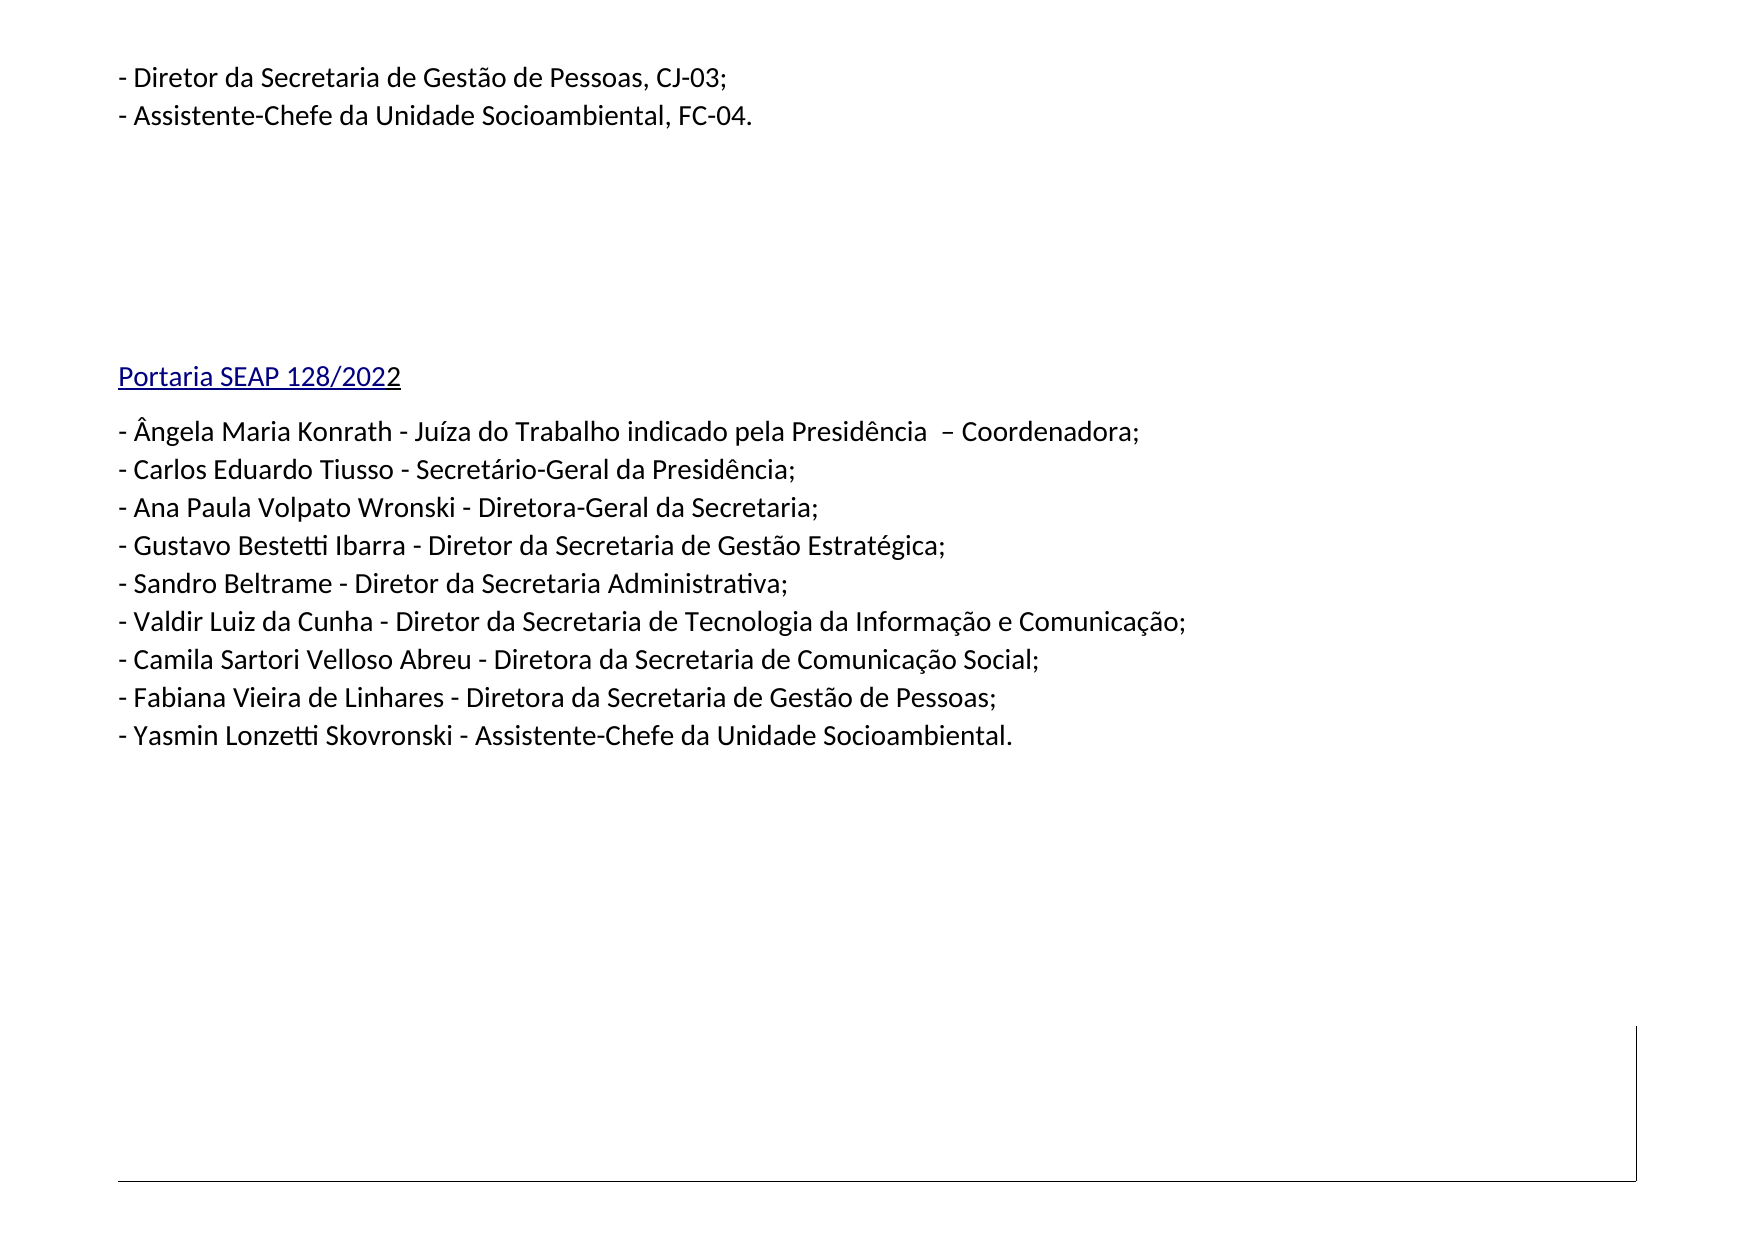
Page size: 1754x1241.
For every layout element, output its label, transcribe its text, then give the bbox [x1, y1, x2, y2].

text - Ângela Maria Konrath - Juíza do Trabalho indicado pela Presidência – Coordenadora; - Carlos Eduardo Tiusso - Secretário-Geral da Presidência; - Ana Paula Volpato Wronski - Diretora-Geral da Secretaria; - Gustavo Bestetti Ibarra - Diretor da Secretaria de Gestão Estratégica; - Sandro Beltrame - Diretor da Secretaria Administrativa; - Valdir Luiz da Cunha - Diretor da Secretaria de Tecnologia da Informação e Comunicação; - Camila Sartori Velloso Abreu - Diretora da Secretaria de Comunicação Social; - Fabiana Vieira de Linhares - Diretora da Secretaria de Gestão de Pessoas; - Yasmin Lonzetti Skovronski - Assistente-Chefe da Unidade Socioambiental. [118, 413, 1695, 753]
text - Diretor da Secretaria de Gestão de Pessoas, CJ-03; - Assistente-Chefe da Unidade Socioambiental, FC-04. [118, 59, 1695, 133]
text Portaria SEAP 128/2022 [118, 358, 1695, 394]
